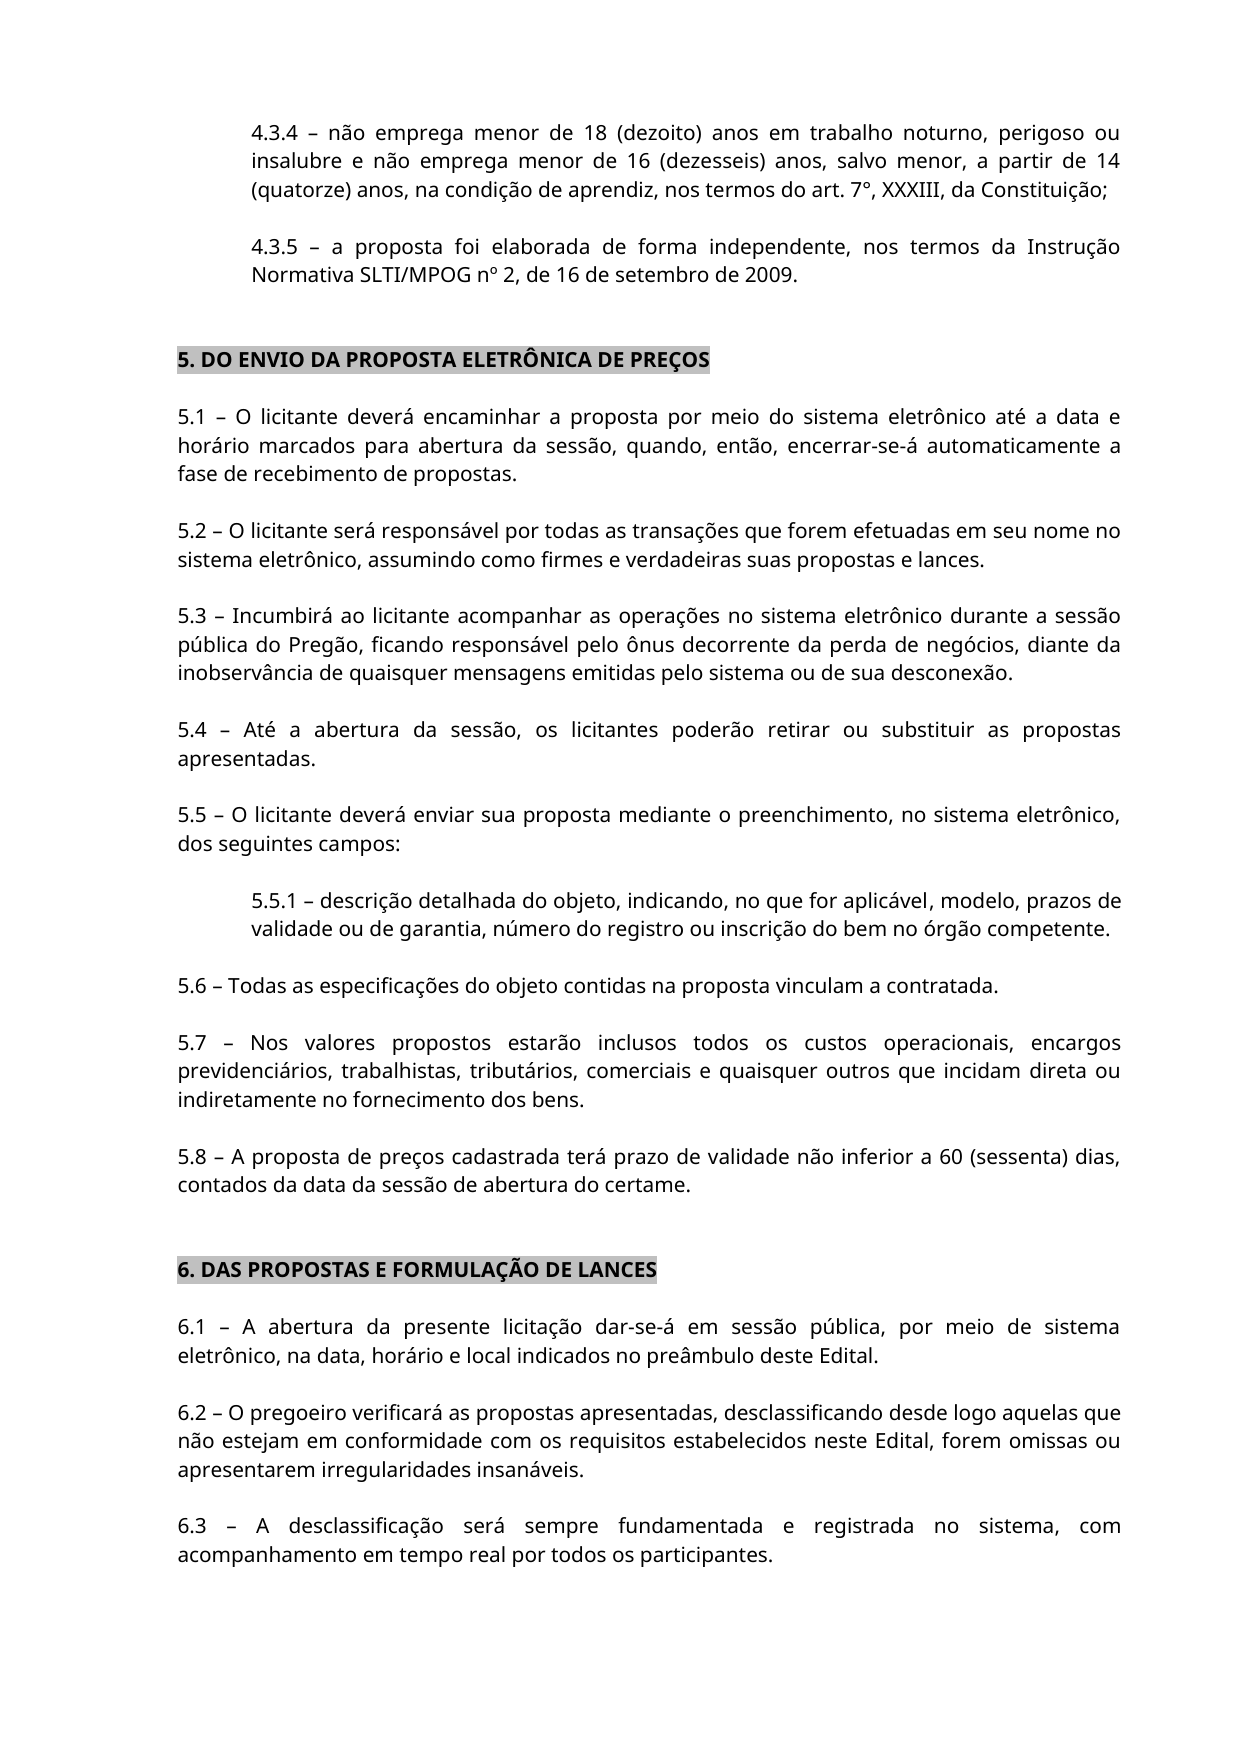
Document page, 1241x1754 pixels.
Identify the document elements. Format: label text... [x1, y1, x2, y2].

text 5.3 – Incumbirá ao licitante acompanhar as operações no sistema eletrônico durante a sessão pública do Pregão, ficando responsável pelo ônus decorrente da perda de negócios, diante da inobservância de quaisquer mensagens emitidas pelo sistema ou de sua desconexão. [177, 602, 1122, 687]
text 6.1 – A abertura da presente licitação dar-se-á em sessão pública, por meio de sistema eletrônico, na data, horário e local indicados no preâmbulo deste Edital. [177, 1312, 1122, 1369]
text 5.1 – O licitante deverá encaminhar a proposta por meio do sistema eletrônico até a data e horário marcados para abertura da sessão, quando, então, encerrar-se-á automaticamente a fase de recebimento de propostas. [177, 402, 1122, 488]
text 6. DAS PROPOSTAS E FORMULAÇÃO DE LANCES [177, 1256, 1122, 1284]
text 6.2 – O pregoeiro verificará as propostas apresentadas, desclassificando desde logo aquelas que não estejam em conformidade com os requisitos estabelecidos neste Edital, forem omissas ou apresentarem irregularidades insanáveis. [177, 1398, 1122, 1483]
text 5.5 – O licitante deverá enviar sua proposta mediante o preenchimento, no sistema eletrônico, dos seguintes campos: [177, 801, 1122, 857]
text 6.3 – A desclassificação será sempre fundamentada e registrada no sistema, com acompanhamento em tempo real por todos os participantes. [177, 1512, 1122, 1568]
text 5.7 – Nos valores propostos estarão inclusos todos os custos operacionais, encargos previdenciários, trabalhistas, tributários, comerciais e quaisquer outros que incidam direta ou indiretamente no fornecimento dos bens. [177, 1028, 1122, 1113]
text 5.6 – Todas as especificações do objeto contidas na proposta vinculam a contratada. [177, 971, 1122, 1000]
text 5.4 – Até a abertura da sessão, os licitantes poderão retirar ou substituir as propostas apresentadas. [177, 715, 1122, 772]
text 4.3.4 – não emprega menor de 18 (dezoito) anos em trabalho noturno, perigoso ou insalubre e não emprega menor de 16 (dezesseis) anos, salvo menor, a partir de 14 (quatorze) anos, na condição de aprendiz, nos termos do art. 7°, XXXIII, da Constituição; [251, 118, 1122, 203]
text 5. DO ENVIO DA PROPOSTA ELETRÔNICA DE PREÇOS [177, 346, 1122, 374]
text 4.3.5 – a proposta foi elaborada de forma independente, nos termos da Instrução Normativa SLTI/MPOG nº 2, de 16 de setembro de 2009. [251, 232, 1122, 289]
text 5.8 – A proposta de preços cadastrada terá prazo de validade não inferior a 60 (sessenta) dias, contados da data da sessão de abertura do certame. [177, 1142, 1122, 1199]
text 5.5.1 – descrição detalhada do objeto, indicando, no que for aplicável, modelo, prazos de validade ou de garantia, número do registro ou inscrição do bem no órgão competente. [251, 886, 1122, 943]
text 5.2 – O licitante será responsável por todas as transações que forem efetuadas em seu nome no sistema eletrônico, assumindo como firmes e verdadeiras suas propostas e lances. [177, 516, 1122, 573]
